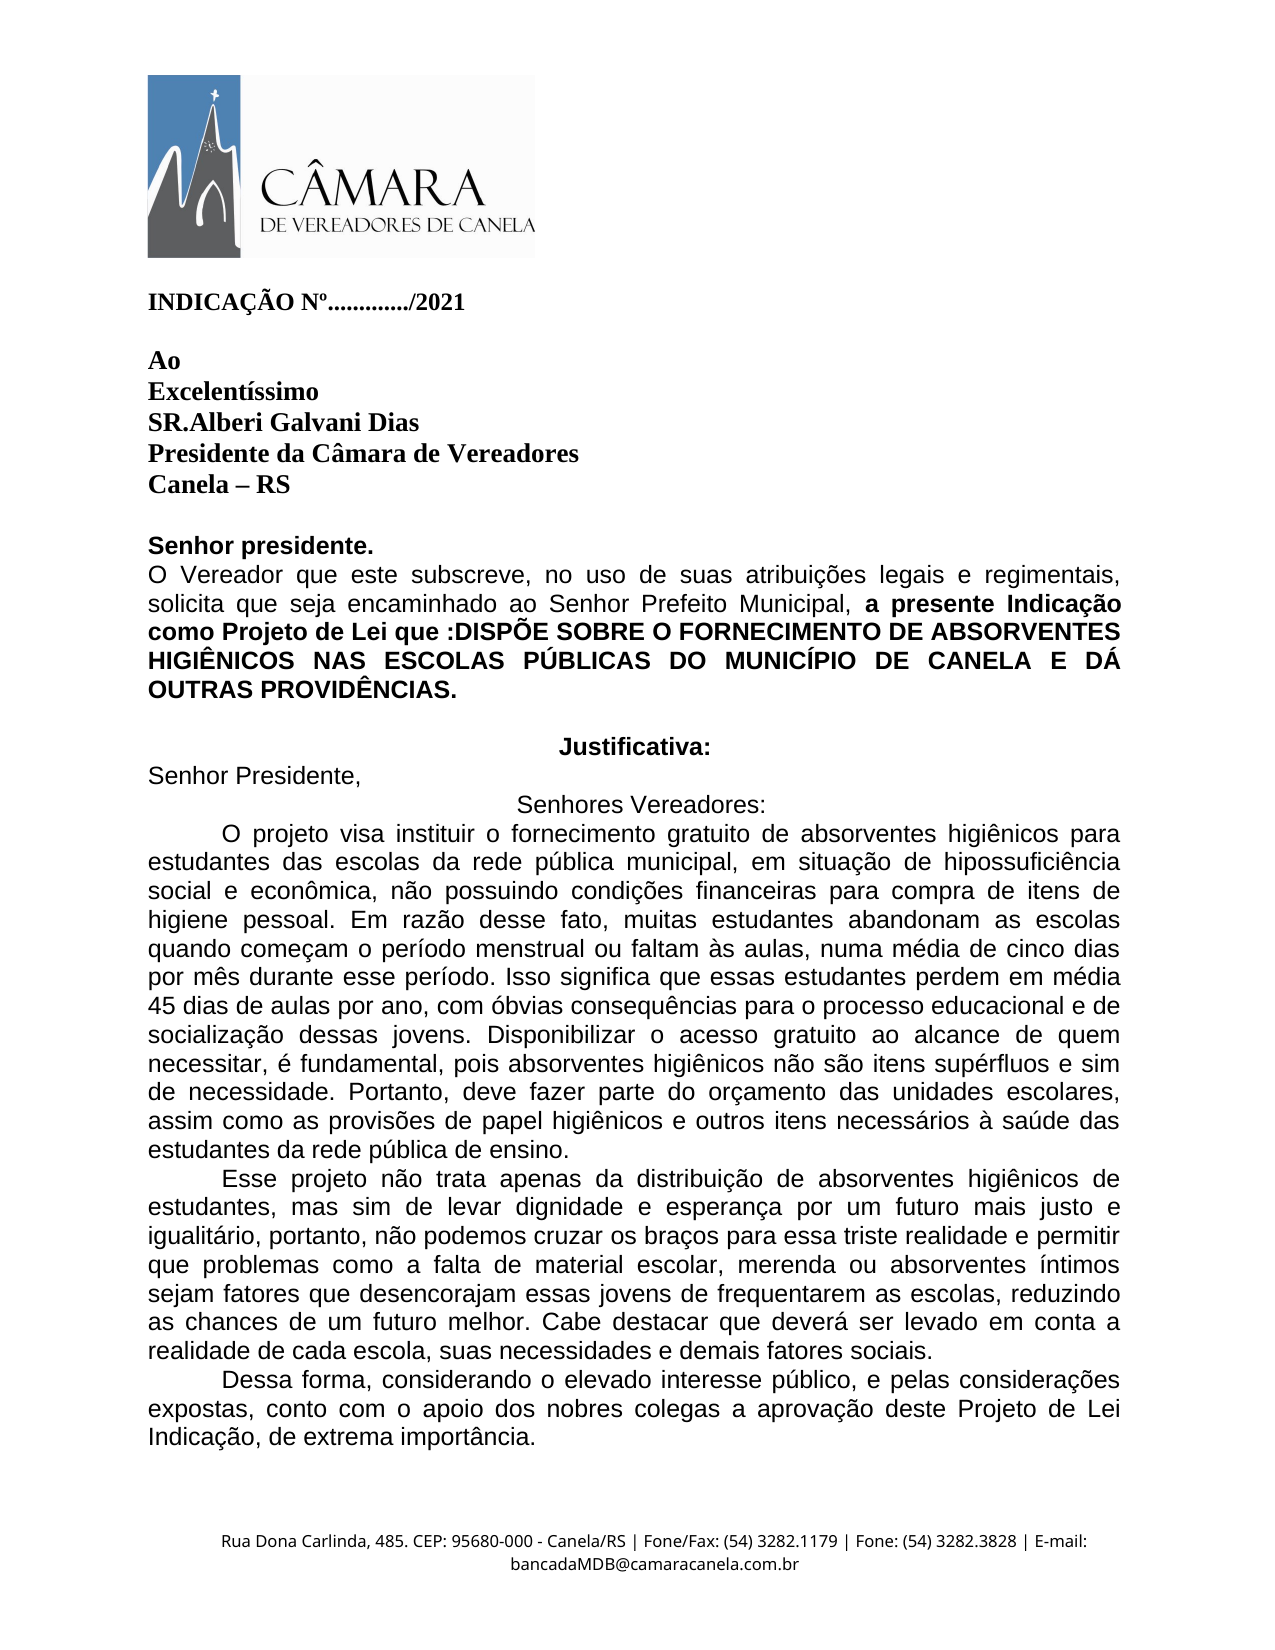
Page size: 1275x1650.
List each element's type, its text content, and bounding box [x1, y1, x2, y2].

text Excelentíssimo [148, 375, 1122, 406]
text Esse projeto não trata apenas da distribuição de absorventes higiênicos de estudantes, mas sim de levar dignidade e esperança por um futuro mais justo e igualitário, portanto, não podemos cruzar os braços para essa triste realidade e permitir que problemas como a falta de material escolar, merenda ou absorventes íntimos sejam fatores que desencorajam essas jovens de frequentarem as escolas, reduzindo as chances de um futuro melhor. Cabe destacar que deverá ser levado em conta a realidade de cada escola, suas necessidades e demais fatores sociais. [148, 1163, 1122, 1365]
text Dessa forma, considerando o elevado interesse público, e pelas considerações expostas, conto com o apoio dos nobres colegas a aprovação deste Projeto de Lei Indicação, de extrema importância. [148, 1365, 1122, 1451]
text Senhor Presidente, [148, 761, 1122, 790]
text O projeto visa instituir o fornecimento gratuito de absorventes higiênicos para estudantes das escolas da rede pública municipal, em situação de hipossuficiência social e econômica, não possuindo condições financeiras para compra de itens de higiene pessoal. Em razão desse fato, muitas estudantes abandonam as escolas quando começam o período menstrual ou faltam às aulas, numa média de cinco dias por mês durante esse período. Isso significa que essas estudantes perdem em média 45 dias de aulas por ano, com óbvias consequências para o processo educacional e de socialização dessas jovens. Disponibilizar o acesso gratuito ao alcance de quem necessitar, é fundamental, pois absorventes higiênicos não são itens supérfluos e sim de necessidade. Portanto, deve fazer parte do orçamento das unidades escolares, assim como as provisões de papel higiênicos e outros itens necessários à saúde das estudantes da rede pública de ensino. [148, 818, 1122, 1163]
text SR.Alberi Galvani Dias [148, 406, 1122, 437]
text Ao [148, 344, 1122, 375]
text Senhores Vereadores: [148, 790, 1122, 818]
text O Vereador que este subscreve, no uso de suas atribuições legais e regimentais, solicita que seja encaminhado ao Senhor Prefeito Municipal, a presente Indicação como Projeto de Lei que :DISPÕE SOBRE O FORNECIMENTO DE ABSORVENTES HIGIÊNICOS NAS ESCOLAS PÚBLICAS DO MUNICÍPIO DE CANELA E DÁ OUTRAS PROVIDÊNCIAS. [148, 560, 1122, 703]
text Canela – RS [148, 469, 1122, 500]
text Presidente da Câmara de Vereadores [148, 437, 1122, 469]
text Senhor presidente. [148, 531, 1122, 560]
text Justificativa: [148, 732, 1122, 761]
picture [147, 75, 536, 258]
subtitle INDICAÇÃO Nº............./2021 [148, 287, 1122, 315]
